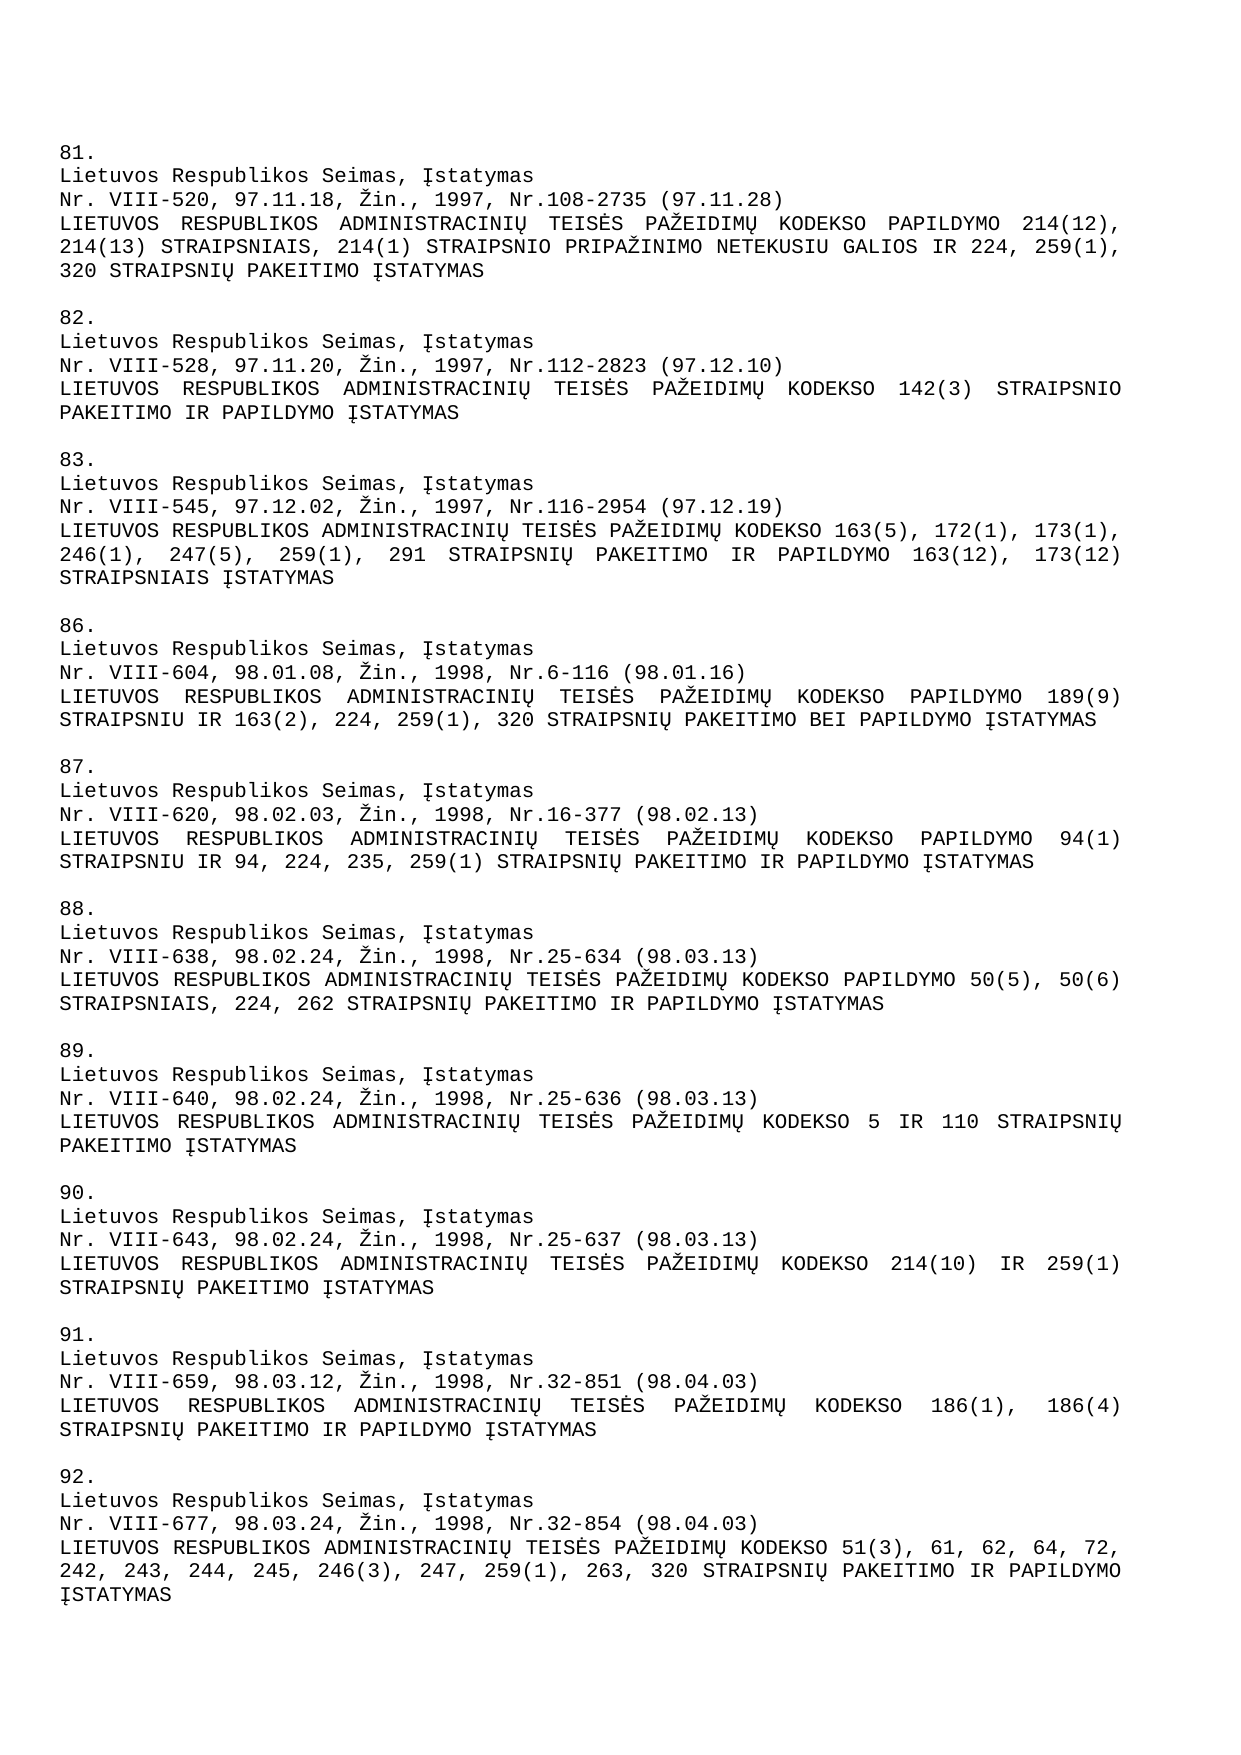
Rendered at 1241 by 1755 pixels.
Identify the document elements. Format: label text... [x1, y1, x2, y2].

text Lietuvos Respublikos Seimas, Įstatymas [59, 922, 1122, 946]
text 88. [59, 898, 1122, 922]
text Lietuvos Respublikos Seimas, Įstatymas [59, 473, 1122, 496]
text LIETUVOS RESPUBLIKOS ADMINISTRACINIŲ TEISĖS PAŽEIDIMŲ KODEKSO PAPILDYMO 189(9) STRAIPSNIU IR 163(2), 224, 259(1), 320 STRAIPSNIŲ PAKEITIMO BEI PAPILDYMO ĮSTATYMAS [59, 686, 1122, 733]
text Nr. VIII-659, 98.03.12, Žin., 1998, Nr.32-851 (98.04.03) [59, 1371, 1122, 1395]
text 81. [59, 142, 1122, 165]
text 91. [59, 1324, 1122, 1348]
text Nr. VIII-620, 98.02.03, Žin., 1998, Nr.16-377 (98.02.13) [59, 804, 1122, 827]
text LIETUVOS RESPUBLIKOS ADMINISTRACINIŲ TEISĖS PAŽEIDIMŲ KODEKSO 163(5), 172(1), 173(1), 246(1), 247(5), 259(1), 291 STRAIPSNIŲ PAKEITIMO IR PAPILDYMO 163(12), 173(12) STRAIPSNIAIS ĮSTATYMAS [59, 520, 1122, 591]
text LIETUVOS RESPUBLIKOS ADMINISTRACINIŲ TEISĖS PAŽEIDIMŲ KODEKSO 5 IR 110 STRAIPSNIŲ PAKEITIMO ĮSTATYMAS [59, 1111, 1122, 1158]
text Nr. VIII-677, 98.03.24, Žin., 1998, Nr.32-854 (98.04.03) [59, 1513, 1122, 1537]
text Lietuvos Respublikos Seimas, Įstatymas [59, 638, 1122, 662]
text Lietuvos Respublikos Seimas, Įstatymas [59, 165, 1122, 189]
text LIETUVOS RESPUBLIKOS ADMINISTRACINIŲ TEISĖS PAŽEIDIMŲ KODEKSO 142(3) STRAIPSNIO PAKEITIMO IR PAPILDYMO ĮSTATYMAS [59, 378, 1122, 426]
text 89. [59, 1040, 1122, 1064]
text 83. [59, 449, 1122, 473]
text 92. [59, 1466, 1122, 1489]
text Lietuvos Respublikos Seimas, Įstatymas [59, 1064, 1122, 1088]
text LIETUVOS RESPUBLIKOS ADMINISTRACINIŲ TEISĖS PAŽEIDIMŲ KODEKSO 214(10) IR 259(1) STRAIPSNIŲ PAKEITIMO ĮSTATYMAS [59, 1253, 1122, 1300]
text LIETUVOS RESPUBLIKOS ADMINISTRACINIŲ TEISĖS PAŽEIDIMŲ KODEKSO 51(3), 61, 62, 64, 72, 242, 243, 244, 245, 246(3), 247, 259(1), 263, 320 STRAIPSNIŲ PAKEITIMO IR PAPILDYMO ĮSTATYMAS [59, 1537, 1122, 1608]
text 90. [59, 1182, 1122, 1206]
text Lietuvos Respublikos Seimas, Įstatymas [59, 331, 1122, 354]
text Lietuvos Respublikos Seimas, Įstatymas [59, 1489, 1122, 1513]
text 86. [59, 615, 1122, 638]
text Lietuvos Respublikos Seimas, Įstatymas [59, 1206, 1122, 1229]
text Nr. VIII-604, 98.01.08, Žin., 1998, Nr.6-116 (98.01.16) [59, 662, 1122, 686]
text LIETUVOS RESPUBLIKOS ADMINISTRACINIŲ TEISĖS PAŽEIDIMŲ KODEKSO PAPILDYMO 94(1) STRAIPSNIU IR 94, 224, 235, 259(1) STRAIPSNIŲ PAKEITIMO IR PAPILDYMO ĮSTATYMAS [59, 827, 1122, 875]
text Nr. VIII-528, 97.11.20, Žin., 1997, Nr.112-2823 (97.12.10) [59, 354, 1122, 378]
text Nr. VIII-520, 97.11.18, Žin., 1997, Nr.108-2735 (97.11.28) [59, 189, 1122, 213]
text Nr. VIII-640, 98.02.24, Žin., 1998, Nr.25-636 (98.03.13) [59, 1088, 1122, 1111]
text Nr. VIII-545, 97.12.02, Žin., 1997, Nr.116-2954 (97.12.19) [59, 496, 1122, 520]
text Nr. VIII-643, 98.02.24, Žin., 1998, Nr.25-637 (98.03.13) [59, 1229, 1122, 1253]
text LIETUVOS RESPUBLIKOS ADMINISTRACINIŲ TEISĖS PAŽEIDIMŲ KODEKSO 186(1), 186(4) STRAIPSNIŲ PAKEITIMO IR PAPILDYMO ĮSTATYMAS [59, 1395, 1122, 1442]
text LIETUVOS RESPUBLIKOS ADMINISTRACINIŲ TEISĖS PAŽEIDIMŲ KODEKSO PAPILDYMO 214(12), 214(13) STRAIPSNIAIS, 214(1) STRAIPSNIO PRIPAŽINIMO NETEKUSIU GALIOS IR 224, 259(1), 320 STRAIPSNIŲ PAKEITIMO ĮSTATYMAS [59, 213, 1122, 284]
text Nr. VIII-638, 98.02.24, Žin., 1998, Nr.25-634 (98.03.13) [59, 946, 1122, 969]
text LIETUVOS RESPUBLIKOS ADMINISTRACINIŲ TEISĖS PAŽEIDIMŲ KODEKSO PAPILDYMO 50(5), 50(6) STRAIPSNIAIS, 224, 262 STRAIPSNIŲ PAKEITIMO IR PAPILDYMO ĮSTATYMAS [59, 969, 1122, 1017]
text Lietuvos Respublikos Seimas, Įstatymas [59, 1348, 1122, 1371]
text 87. [59, 757, 1122, 780]
text Lietuvos Respublikos Seimas, Įstatymas [59, 780, 1122, 804]
text 82. [59, 307, 1122, 331]
